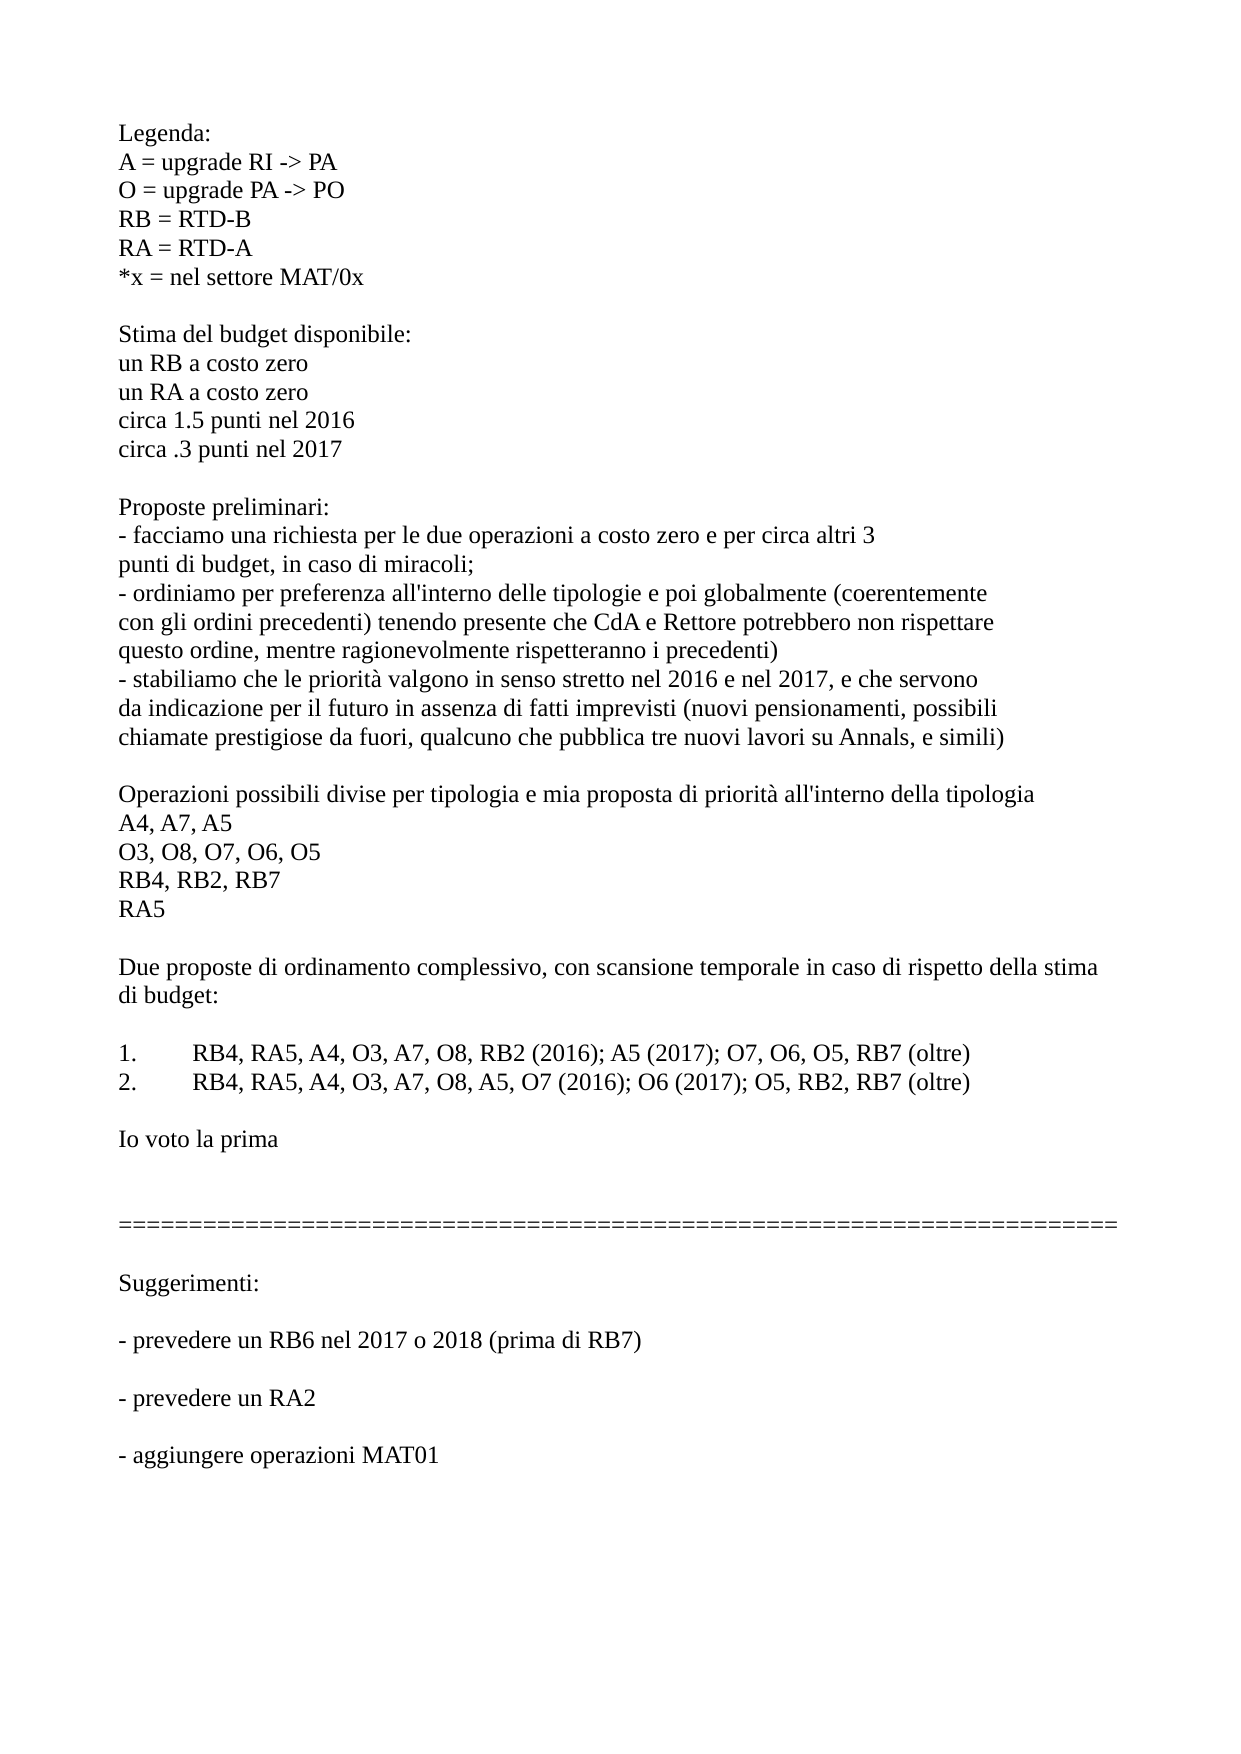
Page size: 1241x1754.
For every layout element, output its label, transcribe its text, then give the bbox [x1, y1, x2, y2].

text 1. RB4, RA5, A4, O3, A7, O8, RB2 (2016); A5 (2017); O7, O6, O5, RB7 (oltre) [118, 1038, 1122, 1067]
text - prevedere un RB6 nel 2017 o 2018 (prima di RB7) [118, 1326, 1122, 1354]
text - aggiungere operazioni MAT01 [118, 1441, 1122, 1469]
text da indicazione per il futuro in assenza di fatti imprevisti (nuovi pensionamenti, possibili [118, 693, 1122, 722]
text - ordiniamo per preferenza all'interno delle tipologie e poi globalmente (coerentemente [118, 578, 1122, 607]
text circa .3 punti nel 2017 [118, 434, 1122, 463]
text 2. RB4, RA5, A4, O3, A7, O8, A5, O7 (2016); O6 (2017); O5, RB2, RB7 (oltre) [118, 1067, 1122, 1096]
text O3, O8, O7, O6, O5 [118, 837, 1122, 866]
text A4, A7, A5 [118, 808, 1122, 837]
text A = upgrade RI -> PA [118, 147, 1122, 176]
text RB4, RB2, RB7 [118, 866, 1122, 894]
text Stima del budget disponibile: [118, 319, 1122, 348]
text Suggerimenti: [118, 1268, 1122, 1297]
text chiamate prestigiose da fuori, qualcuno che pubblica tre nuovi lavori su Annals, e simili) [118, 722, 1122, 751]
text Io voto la prima [118, 1124, 1122, 1153]
text circa 1.5 punti nel 2016 [118, 406, 1122, 434]
text O = upgrade PA -> PO [118, 176, 1122, 204]
text un RA a costo zero [118, 377, 1122, 406]
text ======================================================================= [118, 1211, 1122, 1239]
text Legenda: [118, 118, 1122, 147]
text con gli ordini precedenti) tenendo presente che CdA e Rettore potrebbero non rispettare [118, 607, 1122, 636]
text Proposte preliminari: [118, 492, 1122, 521]
text Operazioni possibili divise per tipologia e mia proposta di priorità all'interno della tipologia [118, 779, 1122, 808]
text *x = nel settore MAT/0x [118, 262, 1122, 291]
text questo ordine, mentre ragionevolmente rispetteranno i precedenti) [118, 636, 1122, 664]
text - facciamo una richiesta per le due operazioni a costo zero e per circa altri 3 [118, 521, 1122, 549]
text - prevedere un RA2 [118, 1383, 1122, 1412]
text RA = RTD-A [118, 233, 1122, 262]
text RA5 [118, 894, 1122, 923]
text un RB a costo zero [118, 348, 1122, 377]
text RB = RTD-B [118, 204, 1122, 233]
text punti di budget, in caso di miracoli; [118, 549, 1122, 578]
text Due proposte di ordinamento complessivo, con scansione temporale in caso di rispetto della stima di budget: [118, 952, 1122, 1009]
text - stabiliamo che le priorità valgono in senso stretto nel 2016 e nel 2017, e che servono [118, 664, 1122, 693]
